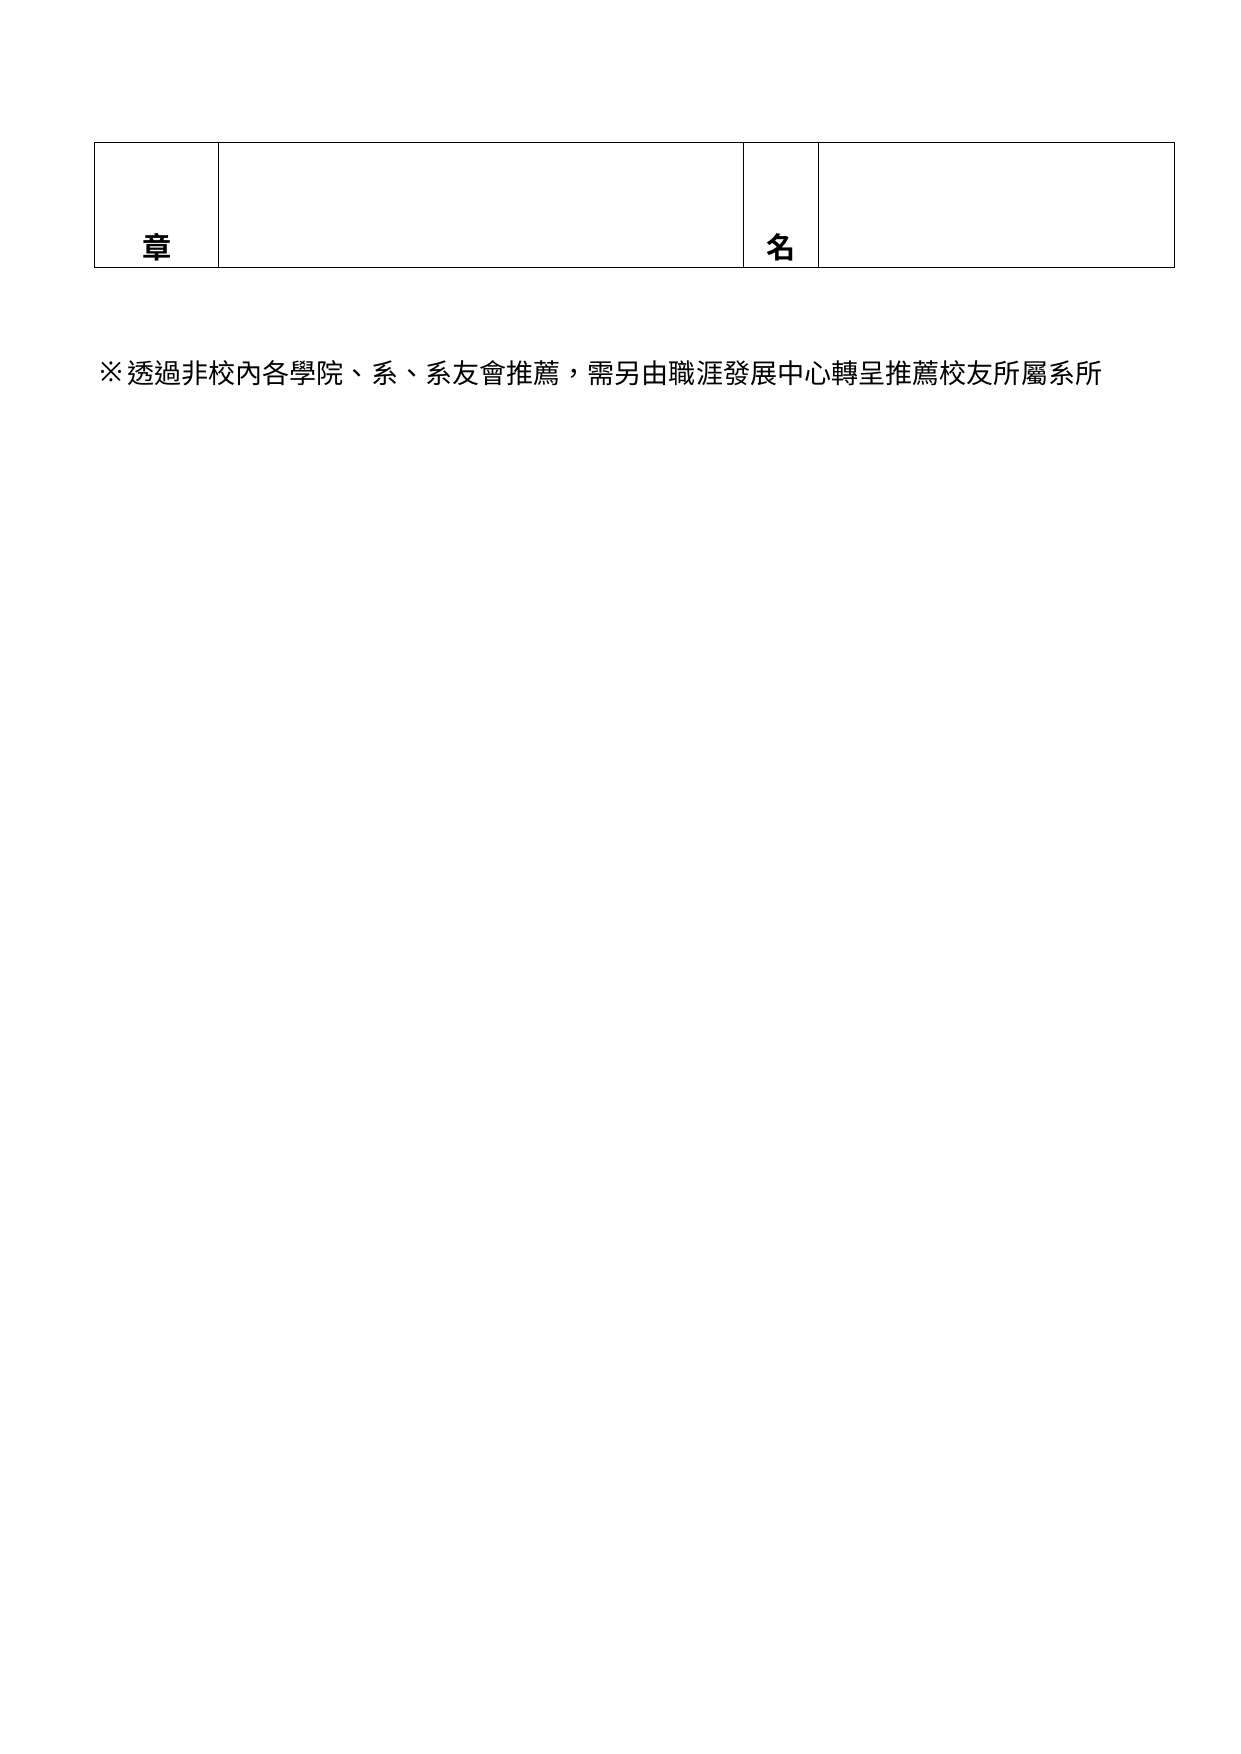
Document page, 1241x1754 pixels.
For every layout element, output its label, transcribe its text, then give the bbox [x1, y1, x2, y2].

table_cell [819, 143, 1174, 267]
table_cell 章 [95, 143, 218, 267]
text ※透過非校內各學院、系、系友會推薦，需另由職涯發展中心轉呈推薦校友所屬系所 [94, 329, 1146, 392]
table_cell 名 [744, 143, 818, 267]
table_cell [219, 143, 743, 267]
